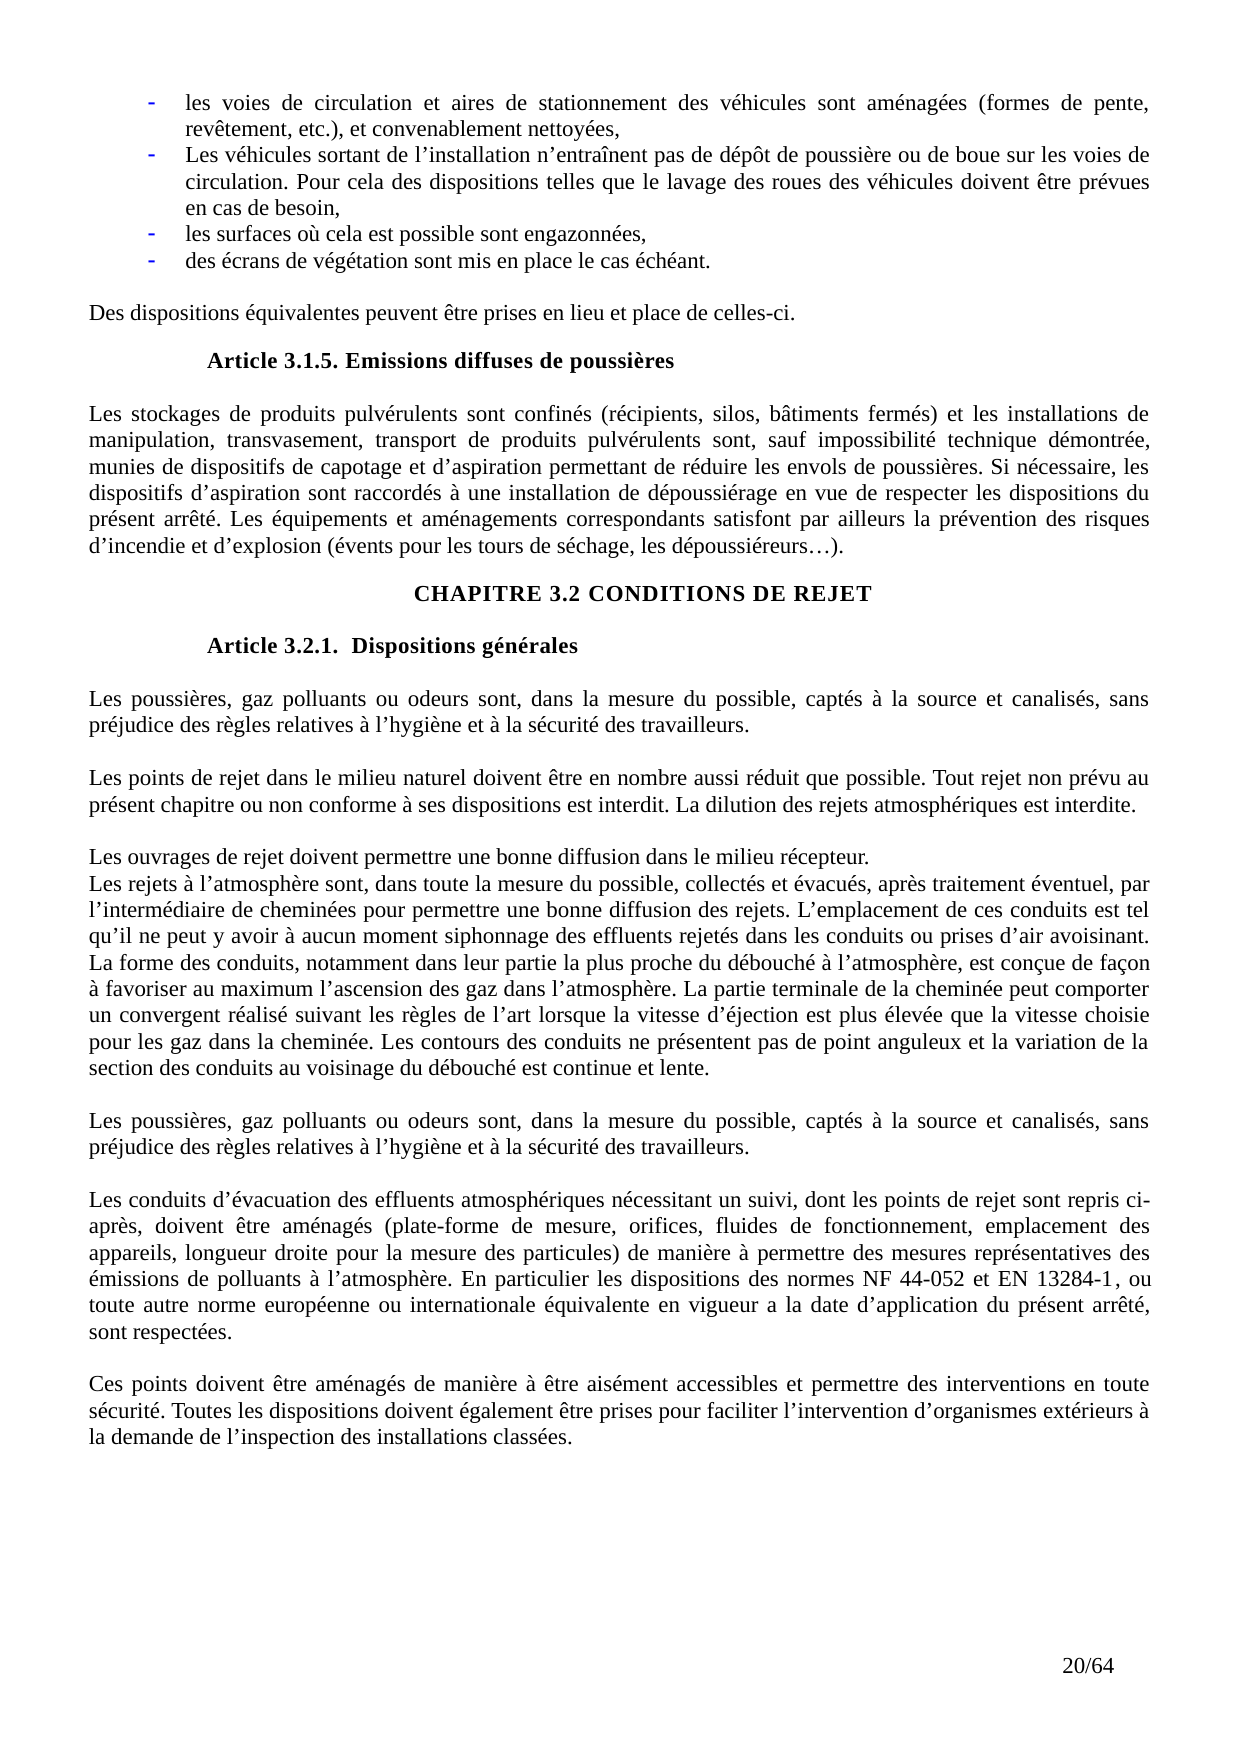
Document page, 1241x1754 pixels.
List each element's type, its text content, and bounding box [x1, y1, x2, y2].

list Les véhicules sortant de l’installation n’entraînent pas de dépôt de poussière ou de boue sur les voies de circulation. Pour cela des dispositions telles que le lavage des roues des véhicules doivent être prévues en cas de besoin, [148, 141, 1152, 220]
list les surfaces où cela est possible sont engazonnées, [148, 220, 1152, 247]
text Les conduits d’évacuation des effluents atmosphériques nécessitant un suivi, dont les points de rejet sont repris ci-après, doivent être aménagés (plate-forme de mesure, orifices, fluides de fonctionnement, emplacement des appareils, longueur droite pour la mesure des particules) de manière à permettre des mesures représentatives des émissions de polluants à l’atmosphère. En particulier les dispositions des normes NF 44-052 et EN 13284-1, ou toute autre norme européenne ou internationale équivalente en vigueur a la date d’application du présent arrêté, sont respectées. [89, 1186, 1152, 1344]
list les voies de circulation et aires de stationnement des véhicules sont aménagées (formes de pente, revêtement, etc.), et convenablement nettoyées, [148, 89, 1152, 141]
subtitle Emissions diffuses de poussières [207, 347, 1152, 374]
subtitle Conditions de rejet [413, 580, 1152, 606]
text Les poussières, gaz polluants ou odeurs sont, dans la mesure du possible, captés à la source et canalisés, sans préjudice des règles relatives à l’hygiène et à la sécurité des travailleurs. [89, 1107, 1152, 1159]
text Les rejets à l’atmosphère sont, dans toute la mesure du possible, collectés et évacués, après traitement éventuel, par l’intermédiaire de cheminées pour permettre une bonne diffusion des rejets. L’emplacement de ces conduits est tel qu’il ne peut y avoir à aucun moment siphonnage des effluents rejetés dans les conduits ou prises d’air avoisinant. La forme des conduits, notamment dans leur partie la plus proche du débouché à l’atmosphère, est conçue de façon à favoriser au maximum l’ascension des gaz dans l’atmosphère. La partie terminale de la cheminée peut comporter un convergent réalisé suivant les règles de l’art lorsque la vitesse d’éjection est plus élevée que la vitesse choisie pour les gaz dans la cheminée. Les contours des conduits ne présentent pas de point anguleux et la variation de la section des conduits au voisinage du débouché est continue et lente. [89, 870, 1152, 1081]
subtitle Dispositions générales [207, 632, 1152, 659]
text Des dispositions équivalentes peuvent être prises en lieu et place de celles-ci. [89, 299, 1152, 326]
text Les stockages de produits pulvérulents sont confinés (récipients, silos, bâtiments fermés) et les installations de manipulation, transvasement, transport de produits pulvérulents sont, sauf impossibilité technique démontrée, munies de dispositifs de capotage et d’aspiration permettant de réduire les envols de poussières. Si nécessaire, les dispositifs d’aspiration sont raccordés à une installation de dépoussiérage en vue de respecter les dispositions du présent arrêté. Les équipements et aménagements correspondants satisfont par ailleurs la prévention des risques d’incendie et d’explosion (évents pour les tours de séchage, les dépoussiéreurs…). [89, 400, 1152, 558]
text Les poussières, gaz polluants ou odeurs sont, dans la mesure du possible, captés à la source et canalisés, sans préjudice des règles relatives à l’hygiène et à la sécurité des travailleurs. [89, 685, 1152, 738]
text Les points de rejet dans le milieu naturel doivent être en nombre aussi réduit que possible. Tout rejet non prévu au présent chapitre ou non conforme à ses dispositions est interdit. La dilution des rejets atmosphériques est interdite. [89, 764, 1152, 817]
list des écrans de végétation sont mis en place le cas échéant. [148, 247, 1152, 273]
text Les ouvrages de rejet doivent permettre une bonne diffusion dans le milieu récepteur. [89, 843, 1152, 870]
text Ces points doivent être aménagés de manière à être aisément accessibles et permettre des interventions en toute sécurité. Toutes les dispositions doivent également être prises pour faciliter l’intervention d’organismes extérieurs à la demande de l’inspection des installations classées. [89, 1370, 1152, 1449]
